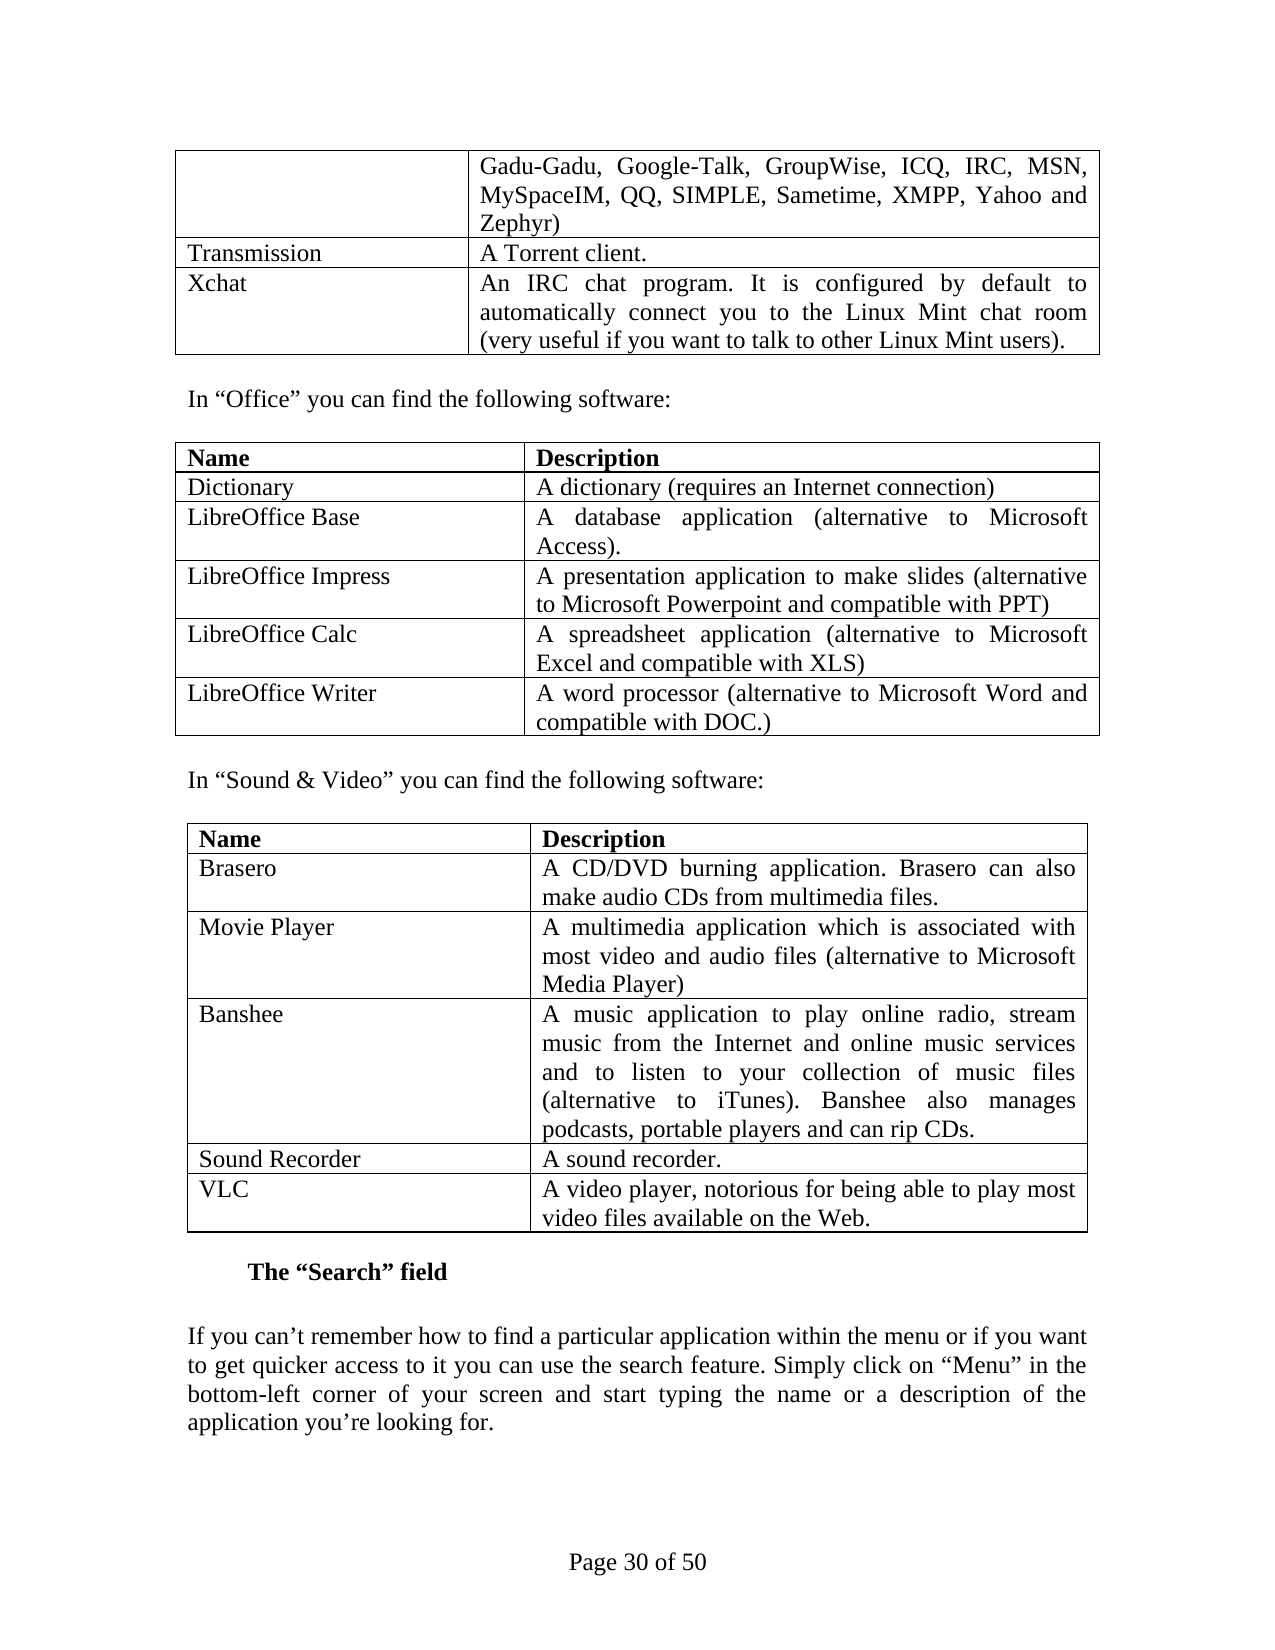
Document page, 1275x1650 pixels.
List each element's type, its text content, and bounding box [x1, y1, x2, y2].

table_cell VLC [188, 1174, 530, 1231]
table_cell LibreOffice Writer [176, 678, 524, 735]
table_cell Sound Recorder [188, 1144, 530, 1173]
text If you can’t remember how to find a particular application within the menu or if you want to get quicker access to it you can use the search feature. Simply click on “Menu” in the bottom-left corner of your screen and start typing the name or a description of the application you’re looking for. [187, 1321, 1087, 1436]
table_header Description [531, 824, 1087, 852]
text In “Sound & Video” you can find the following software: [187, 765, 1087, 794]
table_cell A CD/DVD burning application. Brasero can also make audio CDs from multimedia files. [531, 854, 1087, 911]
table_cell A video player, notorious for being able to play most video files available on the Web. [531, 1174, 1087, 1231]
table_cell A music application to play online radio, stream music from the Internet and online music services and to listen to your collection of music files (alternative to iTunes). Banshee also manages podcasts, portable players and can rip CDs. [531, 999, 1087, 1143]
table_cell LibreOffice Base [176, 502, 524, 560]
table_cell A sound recorder. [531, 1144, 1087, 1173]
table_cell [176, 151, 468, 237]
table_cell LibreOffice Impress [176, 561, 524, 618]
table_header Description [525, 443, 1099, 471]
table_cell A dictionary (requires an Internet connection) [525, 473, 1099, 501]
table_cell LibreOffice Calc [176, 619, 524, 677]
table_cell A presentation application to make slides (alternative to Microsoft Powerpoint and compatible with PPT) [525, 561, 1099, 618]
table_cell Movie Player [188, 912, 530, 998]
text In “Office” you can find the following software: [187, 384, 1087, 413]
table_cell A multimedia application which is associated with most video and audio files (alternative to Microsoft Media Player) [531, 912, 1087, 998]
table_cell Xchat [176, 268, 468, 354]
table_cell An IRC chat program. It is configured by default to automatically connect you to the Linux Mint chat room (very useful if you want to talk to other Linux Mint users). [469, 268, 1099, 354]
table_cell Transmission [176, 238, 468, 267]
table_header Name [176, 443, 524, 471]
table_cell A word processor (alternative to Microsoft Word and compatible with DOC.) [525, 678, 1099, 735]
table_cell Banshee [188, 999, 530, 1143]
table_cell A Torrent client. [469, 238, 1099, 267]
table_cell Dictionary [176, 473, 524, 501]
table_cell A database application (alternative to Microsoft Access). [525, 502, 1099, 560]
table_cell Gadu-Gadu, Google-Talk, GroupWise, ICQ, IRC, MSN, MySpaceIM, QQ, SIMPLE, Sametime, XMPP, Yahoo and Zephyr) [469, 151, 1099, 237]
table_cell A spreadsheet application (alternative to Microsoft Excel and compatible with XLS) [525, 619, 1099, 677]
table_cell Brasero [188, 854, 530, 911]
table_header Name [188, 824, 530, 852]
